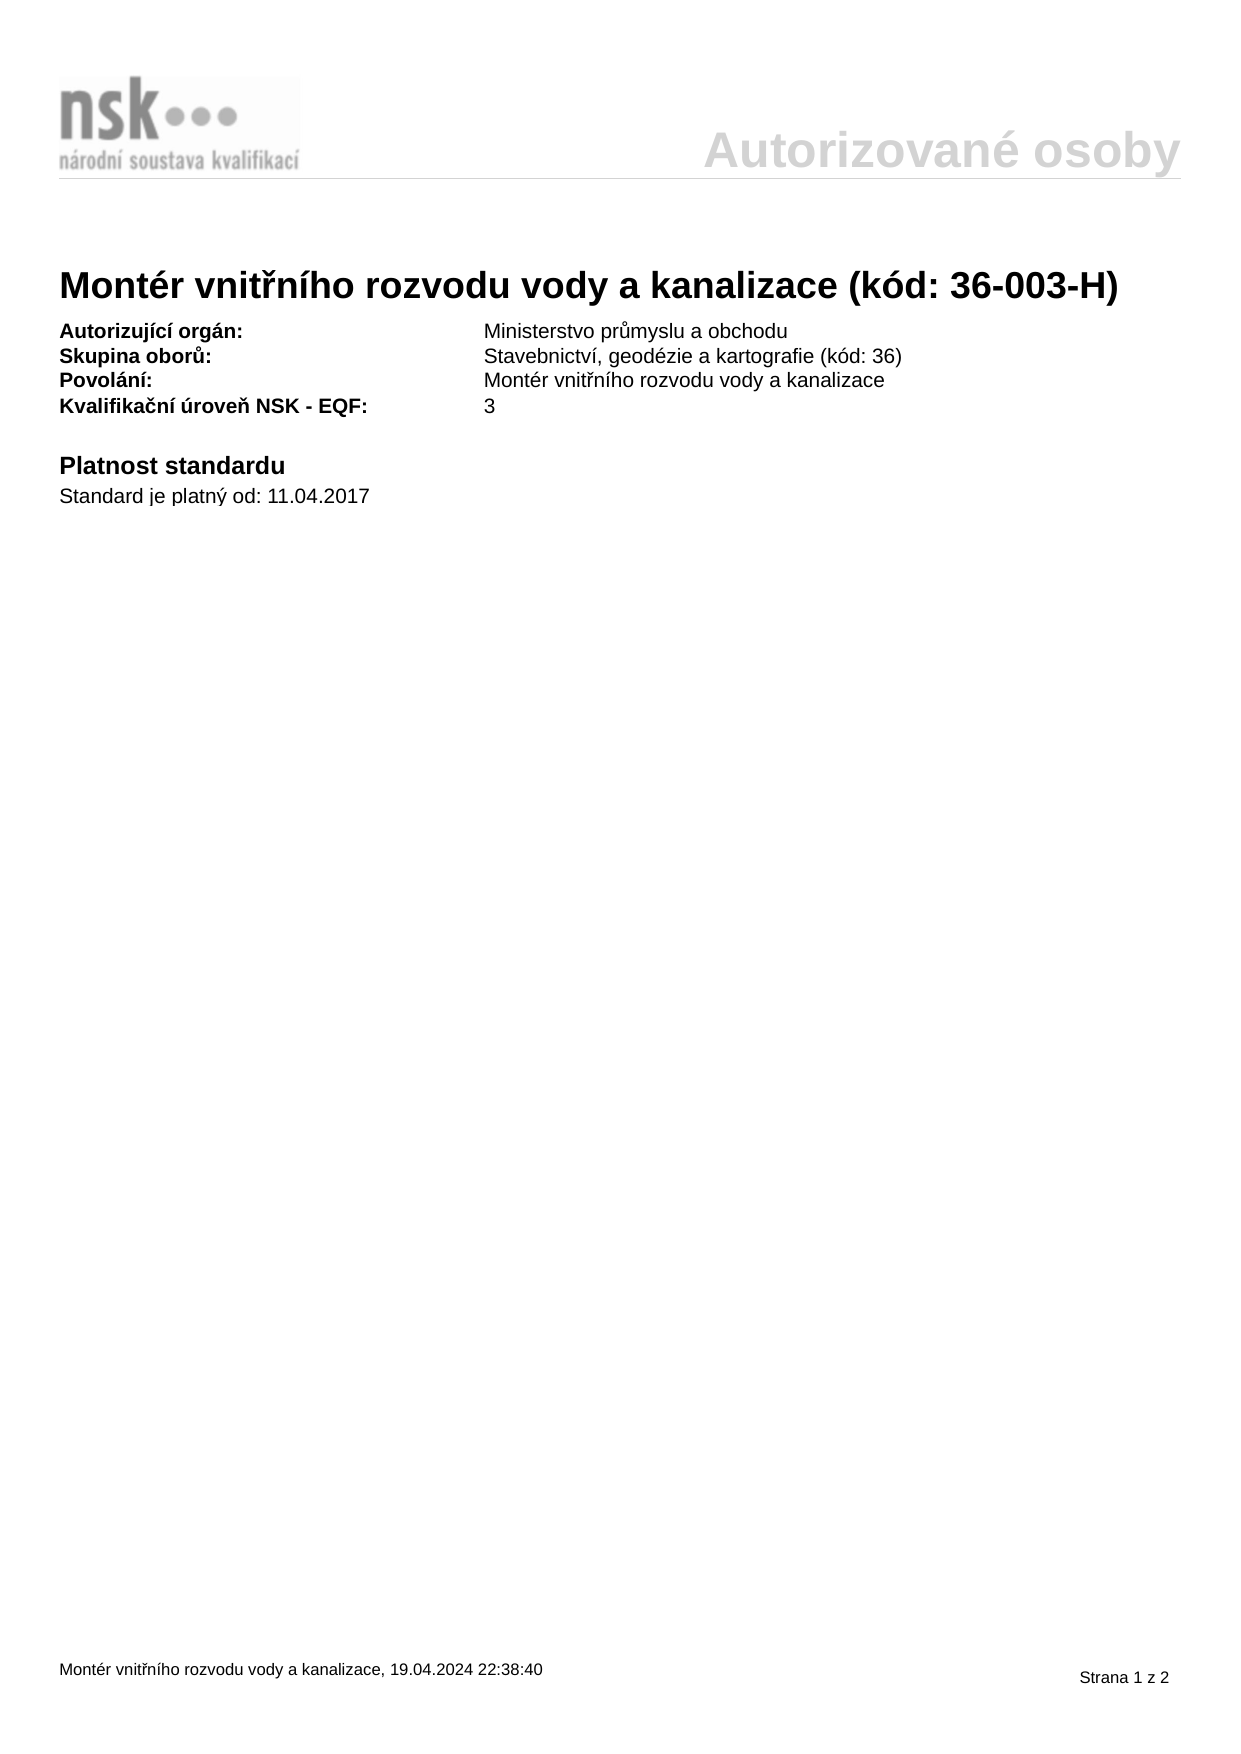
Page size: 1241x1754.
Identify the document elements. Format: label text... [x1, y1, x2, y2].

table_cell [626, 307, 862, 319]
table_cell [862, 806, 1169, 1106]
table_cell [620, 418, 626, 447]
table_cell [484, 172, 620, 178]
table_cell [484, 307, 620, 319]
table_cell [862, 506, 1169, 806]
table_cell [620, 806, 626, 1106]
table_cell [626, 506, 862, 806]
table_cell [620, 196, 626, 224]
table_cell [484, 1106, 620, 1383]
table_cell [59, 172, 483, 178]
table_header [621, 59, 626, 172]
table_cell [484, 196, 620, 224]
table_cell [1169, 1384, 1181, 1659]
table_cell Autorizující orgán: [59, 319, 483, 343]
table_cell [484, 1384, 620, 1659]
table_cell [862, 1106, 1169, 1383]
table_cell [484, 806, 620, 1106]
table_cell [1169, 196, 1181, 224]
table_cell [59, 806, 483, 1106]
table_cell [1169, 506, 1181, 806]
table_cell Montér vnitřního rozvodu vody a kanalizace [484, 368, 1181, 393]
table_cell [59, 179, 1181, 196]
table_cell [620, 307, 626, 319]
table_cell Platnost standardu [59, 448, 1181, 483]
table_cell [59, 307, 483, 319]
table_cell [1169, 307, 1181, 319]
table_cell Montér vnitřního rozvodu vody a kanalizace (kód: 36-003-H) [59, 224, 1181, 307]
table_cell Strana 1 z 2 [862, 1660, 1169, 1696]
table_cell [59, 1106, 483, 1383]
table_cell Standard je platný od: 11.04.2017 [59, 484, 1181, 506]
table_cell Skupina oborů: [59, 344, 483, 368]
table_cell Ministerstvo průmyslu a obchodu [484, 319, 1181, 344]
table_cell Kvalifikační úroveň NSK - EQF: [59, 394, 483, 417]
table_cell [620, 506, 626, 806]
table_cell [862, 418, 1169, 447]
table_cell [626, 418, 862, 447]
table_cell [1169, 1660, 1181, 1696]
table_cell [59, 1384, 483, 1659]
table_cell [862, 1384, 1169, 1659]
table_cell [862, 196, 1169, 224]
table_cell 3 [484, 394, 1181, 417]
table_cell [1169, 1106, 1181, 1383]
table_header Autorizované osoby [626, 59, 1181, 178]
table_cell Povolání: [59, 368, 483, 392]
table_cell [626, 1384, 862, 1659]
table_cell Montér vnitřního rozvodu vody a kanalizace, 19.04.2024 22:38:40 [59, 1660, 862, 1696]
picture [58, 59, 621, 172]
table_cell [626, 196, 862, 224]
table_cell [59, 196, 483, 224]
table_cell [1169, 806, 1181, 1106]
table_cell [620, 1106, 626, 1383]
table_cell [1169, 418, 1181, 447]
table_cell [484, 506, 620, 806]
table_cell [626, 806, 862, 1106]
table_cell [484, 418, 620, 447]
table_cell [626, 1106, 862, 1383]
table_cell [620, 1384, 626, 1659]
table_cell Stavebnictví, geodézie a kartografie (kód: 36) [484, 344, 1181, 368]
table_cell [59, 418, 483, 447]
table_cell [59, 506, 483, 806]
table_cell [862, 307, 1169, 319]
